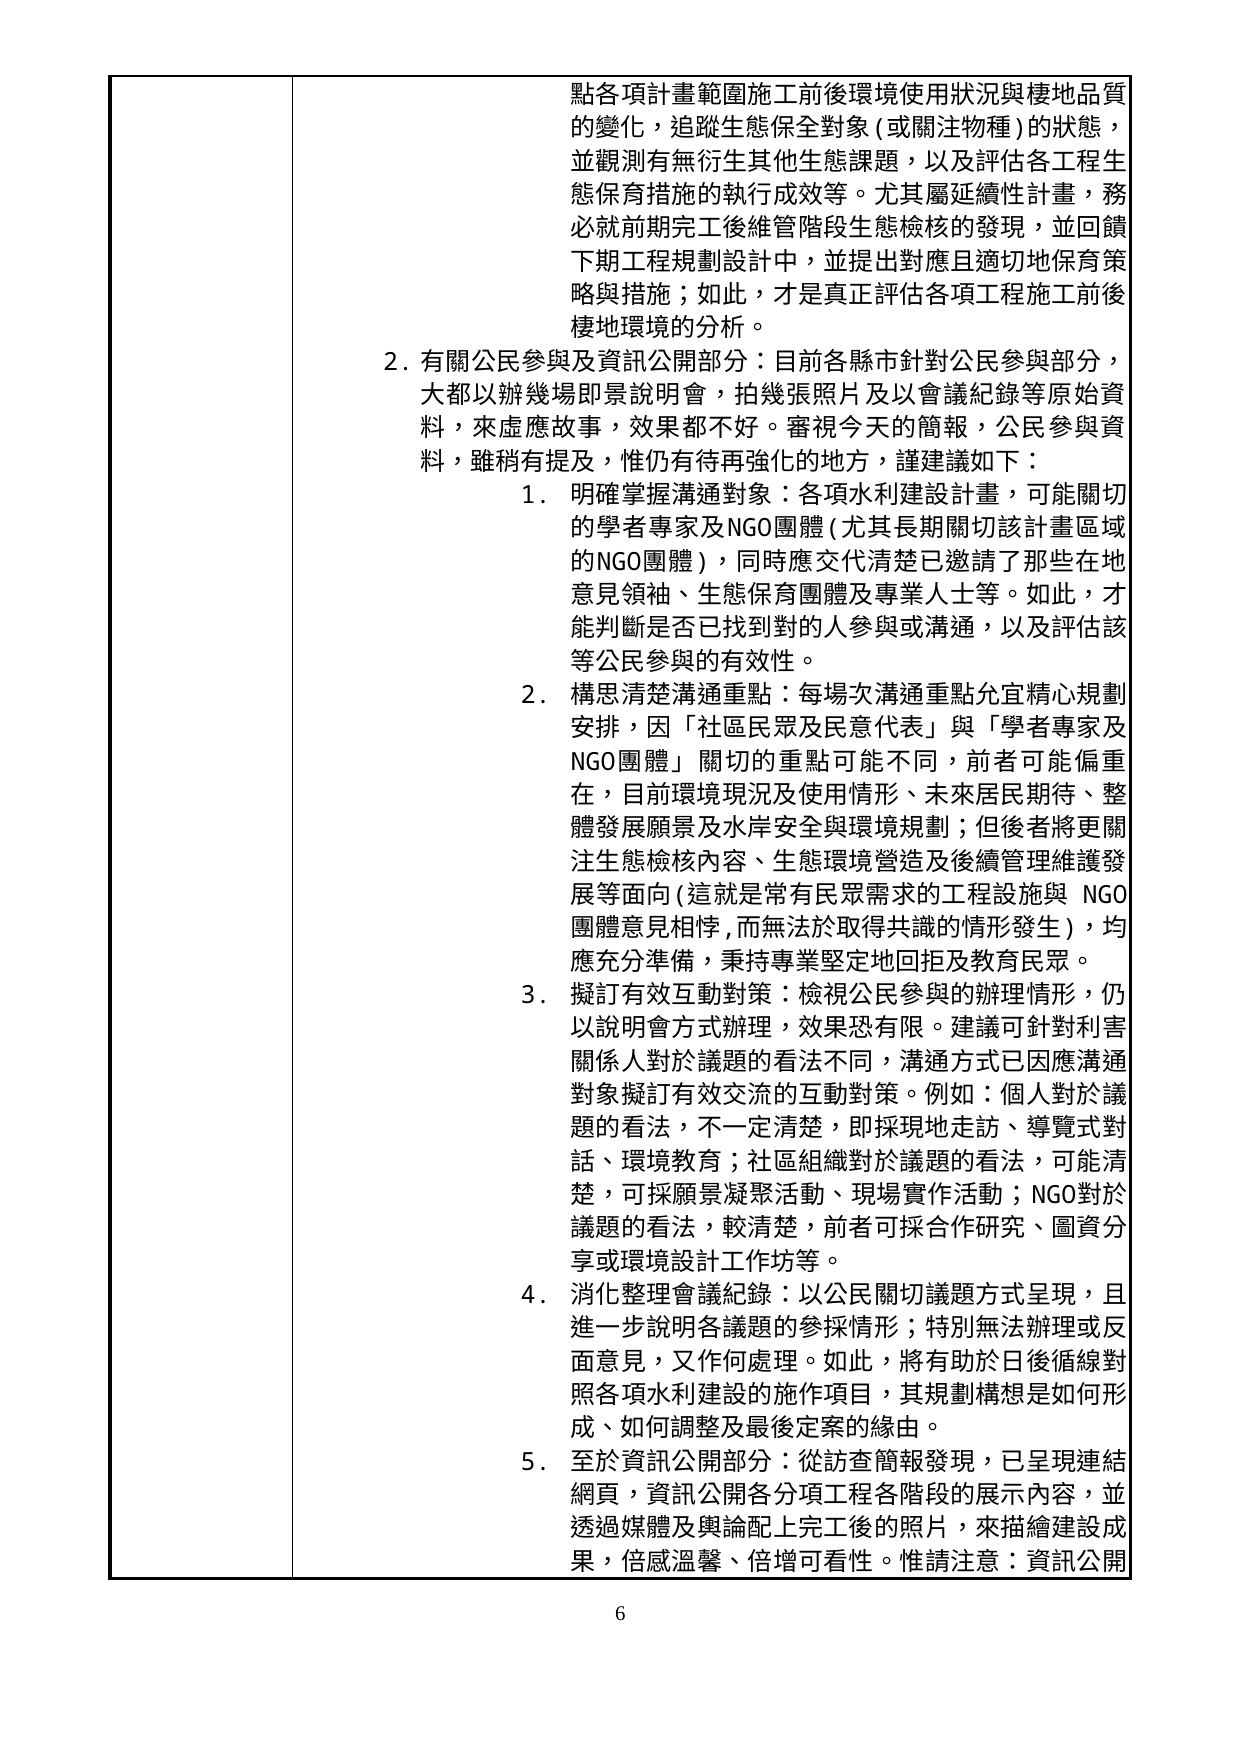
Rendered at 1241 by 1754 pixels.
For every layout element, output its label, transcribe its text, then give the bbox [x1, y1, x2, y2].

table_cell 施進村委員： 簡報： 治理工程第六批次，係於110年6月核定，迄今預算執行支用比只有25.33%；第七批次請款數、支用數均為0。至於112年應急工程支用比只有16.49%。上述經費支用比均偏低，請積極趕辦，以提高預算執行率。 用地取得第四批次，既然23件用地取得均完成決算，為何110~111年度經費之支用比只有1.8%？所餘88,296仟元是否為節餘款？如是，有無依規繳回？若否，請速請款執行。其次，用地費迄今之請撥款比率只有70.4%，尚有254,358仟元未請撥，仍請積極趕辦，並速依執行進度請撥款，以利預算執行。 111年度應急工程仍有1件未完成，其因為何？112年度應急工程仍有9件未完工，請積極趕辦，務請在本年度內完成，以符應急工程意旨。 治理工程第六批次荷苞嶼排水臥龍橋段治理工程，所列完工日期既為112年12月31日，為何現況預定進度100%？而實際進度93.05%，落後6.95%，其因為何？有何趕工計畫？均請敘明。 嘉義縣布袋鎮雨水下水道改善工程(一)，係於111年3月1日開工，執行情形卻列「施工中」，為何預定及實際進度均標示為0%？其因為何？該工程目前是否停工中？如是，停工原因為何？有何解決方案？何時可復工？若否，目前進度可能嚴重落後，宜請積極趕辦。 112-113年生態檢核係於112年3月24日發包，為何須俟八個月後112年11月30日才辦理期初審查？而經費支用比為何迄今仍為0？均請敘明其原因。 生態檢核所列三案例工程是否為諸羅樹蛙之棲息地？若是，有何棲地維護策略。 營運管理計畫執行內容究有無包含滯洪池？若有，究在哪一項目內勻支？請註明。若無，滯洪池之營運管理經費如何籌應？其次，110年清淤86KM，編列79,670仟元；本(112)年擬清淤95KM，反而只編列經費77,803仟元，是否足以敷應？請再檢討妥處。 溪墘排水崩水制水閘門下游治理工程勘查： 生態檢核團隊建議於6K+998處設置動物逃生通道一處，為何迄未辦理？而本案工程全長1,299m，只設置一處動物逃生通道是否足夠？請再檢討妥處。 箱涵橋梁底高程降為EL.3.21m，是否達到該渠段之計畫堤頂高？請查明妥處。 開挖後之土方，不宜暫置於渠道內，以避免縮小通洪斷面。 擋排水所使用之鋼板樁，請注意水密性。 新埤排水(舊埤里無名橋周邊段)治理工程勘查： 左岸無設計側溝，內水擬如何排除？ 坡面工長達10m，請考量增設動物逃生通道，以利動物逃生。 新舊坡面工間，建議增設隔梁銜接，以避免差異沉陷，或控制破壞規模。 林瑞興委員： 簡報： 生態檢核委託案作業期程，由招標完成至第一次(期初)報告期程過長。 各滯洪池除滯洪功能外，生態(生物多樣性)複合功能可再多與相關專家與民間團體討論，以提升滯洪池生態功能。 溪墘排水崩水制水閘門下游治理工程勘查：溪墘排水生物通道可以簡易物料處理多作幾處。 新埤排水(舊埤里無名橋周邊段)治理工程勘查：可加強原生植物綠化。 林煌喬委員： 我想從生態檢核、公民參與、資訊公開及營運管理等相關工作，來檢視嘉義縣政府(下稱縣府)推動「水與安全」各項水利工程的辦理情形。生態檢核部分，我們相信生態檢核團隊會依照態檢核流程操作，也相信會就各項工程研擬出適切的生態保育對策與措施。但我們更想進一步瞭解的是，縣府在設計、施工階段是如何將規劃階段的生態檢核成果所列之友善生態的執行理念、策略及措施，加予落實。換言之，也就是「如何將生態檢核團隊的知識與經驗，引入公務體系，並落實於水利建設。」因此，本人以下要談的都是「如何落實的細節」，亦即如何透過工程各階段(規劃、設計、施工及維護階段)環環相扣的生態檢核作為，來共同促成生態檢核團隊的知識與經驗，落實於水利建設： 首先核定規劃階段，生態檢核團隊一定要做到下列事項： 蒐集嘉義地區生態資料文獻、套疊生態敏感區、盤點生態保育課題(大尺度)，進而釐清各水利工程環境生態議題(小尺度)(簡報資料三個案例的呈現，仍不夠明確)，並就各項水利建設進行生態檢核資料蒐集、現地調(勘)查。 而進行生態檢核時，生態檢核團隊應掌握每項工程的內容、位置與配置、工程周遭環境與土地利用狀況(特別是因工程進行，而完全改變了地景地貌的區域)，然後實際進行現地調(勘)查，以掌握生態的現狀。因為只有確實掌握計畫工程內容及工區生態的現狀，才能釐清各項工程進行可能造成生態的影響；也只有如此才能研擬對應且適切地保育策略與措施，以及提出工程顧問公司真實受用的工程配置方案。 此外，建議生態檢核團隊應多運用「補償」(其實應為「生態增益」)策略，主動去發現、去做，而非被動地僅針對受工程干擾的環境，不得不研究在原地或異地補償的作為。因為，生態檢核除了盤點生物種類外，更重要的是應盤點生態條件與空間，故可再檢視各項工程的生態環境，屬計畫工區陸域或水域，有無亟待改善的地方；有無需「補足其生態環境零碎化」，或「豐富物種棲地多樣性需求」的地方，這就是上面所提，要小尺度的角度，找出各水利工程環境生態議題，然後藉由工程的進行，順勢加以改善，來強化陸域、水域，藍、綠網絡的連結性及生物多樣性。 最後，可再盤點各項工程鄰近的生態環境(如周邊現有的樹林、灌叢、果園、坡地、水域、農耕地、農田水利及交通道路兩旁綠帶等生態系)，並運用各工程範圍的基地潛力，思考如何連結其間之生物廊道，進而提出有助各項工程與鄰近生態環境物種分布及擴展的設計(如建立動物通道，減少陸殺等)，然後加以串連成陸域、水域完整的生態環境，如此將可成為該工程改善的亮點。試想，假如每件水利工程皆能如上述作法，先「補足其生態環境零碎化」，再利用該基地的潛力，與鄰近生態環境相連結，如此由點成線，由線織成面，則縣府主導185項「水與安全」的水利工程，對嘉義地區生態將會有十足的貢獻。 進入設計階段後，生態檢核理應扮演重要角色，是即工程顧問公司可做下列兩件事，來幫助施工階段生態檢核的落實： 工程顧問公司應運用規劃階段的生態檢核成果及所提的生態保育策略與措施，回饋融入設計中；並與生態檢核團隊討論設計出來的細部設計圖之可行性及妥適性，俾能作更有把握、對生態影響最小的最佳設計。例如：「案例一、溪墘排水崩山制水閘下游段治理工程」提出減輕策略，是即於護岸坡面設置動物可用的斜坡通道，主要係為降低橫向阻隔，立意雖好，但最好能先確認是那些物種在使用？可能使用情形如何？應設於何處，生態團隊均應交代清楚。因為未釐清主要服務何種物種及牠的習性，設計的通物通道就難評估適不適合其使用需求，也就難以平反係屬無效設計之質疑。尤其如僅泛泛提及「設置生物通道」，工程顧問公司恐怕也不會設計？最重要的是，縣府還要叮囑工程顧問公司將生物友善通道的相關細部設計圖，再與生態團隊確認妥適性，才能作更有把握、對生態影響最小的最佳設計。 工程顧問公司應再與生態檢核團隊討論，篩選出已實質擬定之保育措施，應轉化成承商須遵守及監工督導可明確清楚的契約規範，或臚陳於細部設計圖的說明中，俾作為後續施工、監造的依據。如此，承商才會將生態保育策略與措施，納入施工三書；也才能將生態檢核團隊的知識，傳授予(或約束)承商及工人，而能真正落實於施工階段。 到了施工階段：生態檢核作業如無法謹慎落實，即使規劃、設計階段的生態檢核作業，花了再多的心血及金錢，都將因施工階段的失誤而功虧一簣。所以，監造計畫最好能要求承商作到下列事項(理論上，施工承商應據以撰寫施工計畫書及品質計畫書)： 承商應與生態檢核團隊討論，於施工計畫書提出「生態檢核執行計畫」專章，其內容應包括：確認保育措施、訂定生態檢核施工要領、建置專業生態團隊及生態檢核流程圖、說明施工擾動範圍及生態應對、製作生態自主檢查表、開工說明會納入生態保育措施宣導、辦理外來物種清除、生態監看紀錄及異常通知處理等。監造單位在審查廠商提送之施工計畫書時，就應詳為檢視。 承商應延請生態專業人員統整所有生態保育措施，協助標示現地生態保全對象及製作對照圖表，供施工人員參考辨識，並辦理「開工前說明會」，帶領承商及施工人員現場勘查，現場指認並以警示帶標誌施工範圍，同時應確認施工人員清楚瞭解保育措施及注意事項。尤其，應請其製作自主檢查表，供施工廠商定期填寫查核，以利施工階段徹底執行生態保育措施。惟觀諸目前各縣市工程的生態自主檢查表，其檢查內容都非常簡略，聊備一格，應付了事，故要特別提醒應扣合生態保育措施，嚴謹設計檢驗項目；尤應著重於保全對象，以及承商應特別注意落實的保育措施等，來設計及檢查，才有意義。有些縣市會標榜每季一次生態專家進行現場輔導，可是，如此就能確保生態檢核成果及措施獲得落實嗎？有些生態破壞是不可逆的(如大樹被砍、鱸鰻被吃、重要棲地被誤挖等)，等三個月一次的督導時，破壞已成事實了，已無可挽回，再去現場輔導(應該是善後)，有何意義，而廠商又無責任。 此外，品質計畫書及監造計畫書，亦應納入生態檢核的相關作為。尤其要檢視已實質擬定的生態保育措施，有那些項目應納入品質管理標準項目一覽表；監造計畫書亦應將生態檢核的相關作為，列入整體施工計畫書審查重點及施工抽查標準一覽表，以作為後續施工品管、監造及追究廠商的依據。 總之，應將「生態檢核執行計畫」，仿目前各工程會將職安衛生、環境保護及交通安全執行計畫，納為施工三書的重要執行及查核對象，才是正辦；也只有如此，才能約束承商及工人，將生態檢核成果真正落實於施工階段。 維護階段：簡報中並未提及各項工程進入維護階段，有無就已完工計畫進行生態覆核？事實上應盤點各項計畫範圍施工前後環境使用狀況與棲地品質的變化，追蹤生態保全對象(或關注物種)的狀態，並觀測有無衍生其他生態課題，以及評估各工程生態保育措施的執行成效等。尤其屬延續性計畫，務必就前期完工後維管階段生態檢核的發現，並回饋下期工程規劃設計中，並提出對應且適切地保育策略與措施；如此，才是真正評估各項工程施工前後棲地環境的分析。 有關公民參與及資訊公開部分：目前各縣市針對公民參與部分，大都以辦幾場即景說明會，拍幾張照片及以會議紀錄等原始資料，來虛應故事，效果都不好。審視今天的簡報，公民參與資料，雖稍有提及，惟仍有待再強化的地方，謹建議如下： 明確掌握溝通對象：各項水利建設計畫，可能關切的學者專家及NGO團體(尤其長期關切該計畫區域的NGO團體)，同時應交代清楚已邀請了那些在地意見領袖、生態保育團體及專業人士等。如此，才能判斷是否已找到對的人參與或溝通，以及評估該等公民參與的有效性。 構思清楚溝通重點：每場次溝通重點允宜精心規劃安排，因「社區民眾及民意代表」與「學者專家及NGO團體」關切的重點可能不同，前者可能偏重在，目前環境現況及使用情形、未來居民期待、整體發展願景及水岸安全與環境規劃；但後者將更關注生態檢核內容、生態環境營造及後續管理維護發展等面向(這就是常有民眾需求的工程設施與 NGO 團體意見相悖,而無法於取得共識的情形發生)，均應充分準備，秉持專業堅定地回拒及教育民眾。 擬訂有效互動對策：檢視公民參與的辦理情形，仍以說明會方式辦理，效果恐有限。建議可針對利害關係人對於議題的看法不同，溝通方式已因應溝通對象擬訂有效交流的互動對策。例如：個人對於議題的看法，不一定清楚，即採現地走訪、導覽式對話、環境教育；社區組織對於議題的看法，可能清楚，可採願景凝聚活動、現場實作活動；NGO對於議題的看法，較清楚，前者可採合作研究、圖資分享或環境設計工作坊等。 消化整理會議紀錄：以公民關切議題方式呈現，且進一步說明各議題的參採情形；特別無法辦理或反面意見，又作何處理。如此，將有助於日後循線對照各項水利建設的施作項目，其規劃構想是如何形成、如何調整及最後定案的緣由。 至於資訊公開部分：從訪查簡報發現，已呈現連結網頁，資訊公開各分項工程各階段的展示內容，並透過媒體及輿論配上完工後的照片，來描繪建設成果，倍感溫馨、倍增可看性。惟請注意：資訊公開不等於媒體露出，其最重要的功能，是及時將正確訊息對外界公開，達到決策透明與溝通交流的目的。因此，可進一步再將各項工程內容連同生態檢核報告，整理成可閱讀形式，來對外公開，並主動通知關注此議題的公民組織與在地社群，以解除渠等對推動各項工程的疑慮，進而建立與公民組織與在地社群的互信關係。 維護管理部分： 眾所周知，建設容易維護難，我們並不擔心縣府維管的組織架構、經費來源及工作計畫。我們比較關心的是，維管工作是否僅側重於人為設施之維護，河堤護岸的維管，當然必要且重要，但還應兼及生態改善的具體數據及事實，才能滿足NGO團體的關切，並讓建設成果供機關首長講故事、展現政績。過去中央管河川、縣市管河川及區排各項治水及禦潮計畫，其治理績效都只呈現保護面積、施設堤防護岸及排水路改善情形，實太可惜了！謹建議可再檢視各項工程有無下列各項指標的落實成果，以彰顯效益： 統計比較建設前後的透水鋪面、新植栽綠化面積，從而在碳匯上做出多少貢獻。 臚陳外來物種清除、生態棲地環境的友善設計，以及對自然景觀連續及生物多樣性等成果。 對水體水質改善、水量多元利用及逕流分擔、承洪韌性的貢獻。 各項工程營造設計理念、設計準則、環境整體規劃的原則及工程施作的內容等，是如何秉持低碳工法、減碳設計，使用綠色再生材料、精進施工規範及環境營造固碳等節能減碳精神來執行的成果。 此外，本人覺得透過本次考核，縣府可從過去辦理水與安全的建設計畫中，擇優呈現後續維護管理的辦理情形；且可強調已從維管工作的經驗，持續檢討確認維管計畫內容之妥適性，並進行必要之修正與即時的改善，是即已回饋調整未來營運、管理及維護工作，以符合現地需求。如此，將更能吸引考評委員的目光，以及強化考評委員對縣府維管工作的確實及信心。 最後，經濟部水利署為響應政府2050年淨零排碳政策，已提出「臺灣2050淨零排放路徑及策略」，積極推動三項策略，其中一項就是「土地植樹固碳」，故所有水利工程應秉持綠色文化及永續生態，從而在碳匯上做出貢獻。各項水利工程大都編有綠美化工程及植栽項目，建議可從自然生態的本土原生性、多樣性、完整性及廊道連結等，來考量設計綠美化工程，尤應儘量選擇反映當地特色的植栽(請參考農委會林務局於109年3月發布「臺灣原生植物於園藝、景觀應用樹種名錄」)。當然，可於節點設計蜜源與食草植物等具生態意義與功能的植株，並以多層次及多樣化的方式種植，來增加綠蔭及誘蝶、誘鳥的氛圍，並營造本工程沿線生物棲息、利用與覓食的空間，豐富該區域自然生態資源。甚至，可從生態檢核找出具指標(或亮點)性之物種，據為各項工程改善成果的評析指標。然後選擇適合該等物種覓食及棲息的植栽或水生植被等，以利該等物種分布及擴展，並據為後續維護管理的重心，如此將使該工程更具挑戰、更有意義(如案例三、埤仔頭排水—等23座滯洪池工程，條件具足，就是可照此操兵的最佳範例)。 溪墘排水崩山制水閘下游段治理工程現勘： 設置生物通道，最好能先確認主要服務何種物種及牠的習性，才能評估設於何處及設置密度等。又目前僅設一處，是否足夠？上岸處是否設置生態緩衝區(避免路殺)？請併同評估結合麻繩網銜接渠底，以改善橫向通透性的必要性。同時，於完工後進行生態覆核，觀測其成效，並將發現回饋於下期工程規劃設計中。 回收利用拆除護岸的砌石及水泥塊，逕予排列回填保護基腳，創造孔隙棲地，俾利濱溪植生。 河床現有蘆葦等植被，請勿清除擾動；又本工程並無綠美化工程，導致完工後只見兩面光的垂直護岸。因此，建議新建護岸後如尚有空地或利用鎗台處種植爬藤植物，以柔化護岸沿線。 右岸7K+707留待農田水利署施作工程之介面，請洽促該署儘快施作，俾免成為防洪瓶頸與缺口。 新埤排水治理工程現勘： 請仿下游段新建護岸後，利用戧台處以木框培土種植爬藤植物，以柔化護岸沿線，作為補償。 請研究在不影響河道結構安全的前提下，搭配部分區域打深營造深潭、瀨區等多樣性棲地，以增加當地生態服務機會的可能性。 回收利用拆除護岸的砌石及水泥塊，逕予排列回填保護基腳，創造孔隙棲地，俾利濱溪植生。 施作堤防工程或臨水作業，易造成水體濁度上升，請再評估於適當區位設置沉砂池的必要性？尤其人員或工程機具所產生之廢水，亦需引導至沉澱池沉澱，並妥善收集處理達到法定放流水標準後，始予排出；同時應落實半半施工原則。 內政部國土署 簡報 簡報P51~53，單位名稱有誤，應為「營建署下水道工程處」。 布袋鎮海埔新生地公園旁抽水站新建工程，本署下水道工程分署亦重視，於112.10.23亦有辦理抽查，請縣府持續保持品質施工，其他案件亦請持續趕辦。 經濟部水利署 簡報 P.6用地取得經費執行情形第五批次已完成件數為16件，未完成為2件，惟備註欄填寫15件已完成決算，2件辦理中 還少1件其情形為何？ P.22前瞻第六批明細：編號6荷苞嶼排水臥龍橋段治理工程，其預計完工日期為112年12月31日，然目前的預定進度為100 %其原由為何？ P.49工程查核成績今年度甲等比例為100 %值得肯定，可提供歷年的成績，以呈現工程品質進步情形。 P.63營運管理經費列有112年合計的經費，108年到112年的經費建議可一併呈現。 生態檢核工作-複評考核訪查暨現勘簡報：案例1-溪墘排水崩山制水閘下游段治理工程之動物逃生通道設計圖設置有坡道，惟坡道上方緊接約1.5m高之防洪牆，請評估是否能達到生物通行之目的。 生態檢核工作-複評考核訪查暨現勘簡報-整體流域保育措施提供滯洪池護岸培厚加速環境恢復，及回填打除料增加孔隙及棲地，惟應考量原設計之滯洪量及排洪量，以確保生態及防洪治標準，建議爾後與設計階段即將保育措施納入一併考量。 溪墘排水崩山制水閘下游段治理工程現勘： 工區上下設備、揚塵抑制措施、預留筋未裝設帽套、防墜設施等職安設備，請再加強辦理。 橋梁引道之坡度，請設計單位再檢視其妥適性。 生態通道請再追蹤後續有哪些動物使用。 下游側護欄預留筋之長度，請再檢視是否與設計坡度吻合。 目前為汛期期間，又開挖土方於河道中堆置，應注意其堆置土方避免妨礙水流。 橋面護欄及AC道路護欄，廠商有特別粉刷。 新埤排水(舊埤里無名橋周邊段)治理工程現勘： 左岸尚未施工之護岸，應注意土方輾壓回填後，再施作坡面。 依設計圖6K+808~6K+900左岸洩水為2%洩水坡度往排水渠道方向排放，與現場工程人員所說往工程用地範圍外排放似有不合，請再檢視修正。 經濟部水利署土地組： 簡報 簡報雖未提到，惟嘉義縣仍有多條用地範圍線待審，建議加快審議速度，避免影響後續用地及工程案件之進行。 簡報第6頁用地取得經費執行情形報表，如第四批次23件用地取得均完成決算，惟110~111年度經費之支用比只有1.8%？又第1批次、第5批次及第6批次已請撥金額與本署登載會計帳目不符，請縣府再檢視報表中數字正確性。 經濟部水利署河川海岸組： 簡報 有關因近期物價波動劇烈導致工程或用地經費不足部分，本署將於後續計畫檢討相關因應機制。 有關地方民眾反對採用柔性及減碳工法部分，因應淨零碳排政策，期縣府持續辦理地方教育及宣導工作，以利後續治水工程順利推動。 經濟部水利署防災組： 簡報 在簡報中移動式抽水機維運預算由19,500,000增至27,740,000，感謝嘉義縣政府在維持妥善率的用心及非工程措施營運管理的努力。 在前瞻計畫補助大型移動式抽水機增購部分，嘉義縣未申請增購補助，其他非工程措施補助由其他計畫辦理。 經濟部水利署第五河川分署： 簡報：針對停工及進度異常案件，請縣府儘速趕辦，解除列管。 溪墘排水崩水制水閘門下游治理工程勘查： 現地土方內挾帶雜物，請撿拾。 臨時性鋼管護欄，阻抗強度不足75 k g。 新埤排水(舊埤里無名橋周邊段)治理工程勘查： 建議每隔一段距離前坡坡面工勿刷平打光，以粗糙面設置，作為動物逃生通道。 河道內既有塊石及混凝土塊，建議留用作為坡腳保護。 綜合結論： 各委員及單位代表意見請受訪單位參酌辦理，並於112年11月27日前改善完成，同時將改善辦理情形及照片彙整成冊，函送經濟部並副知其他參與訪查部會辦理結案。 [293, 77, 1129, 1577]
table_cell [112, 77, 292, 1577]
